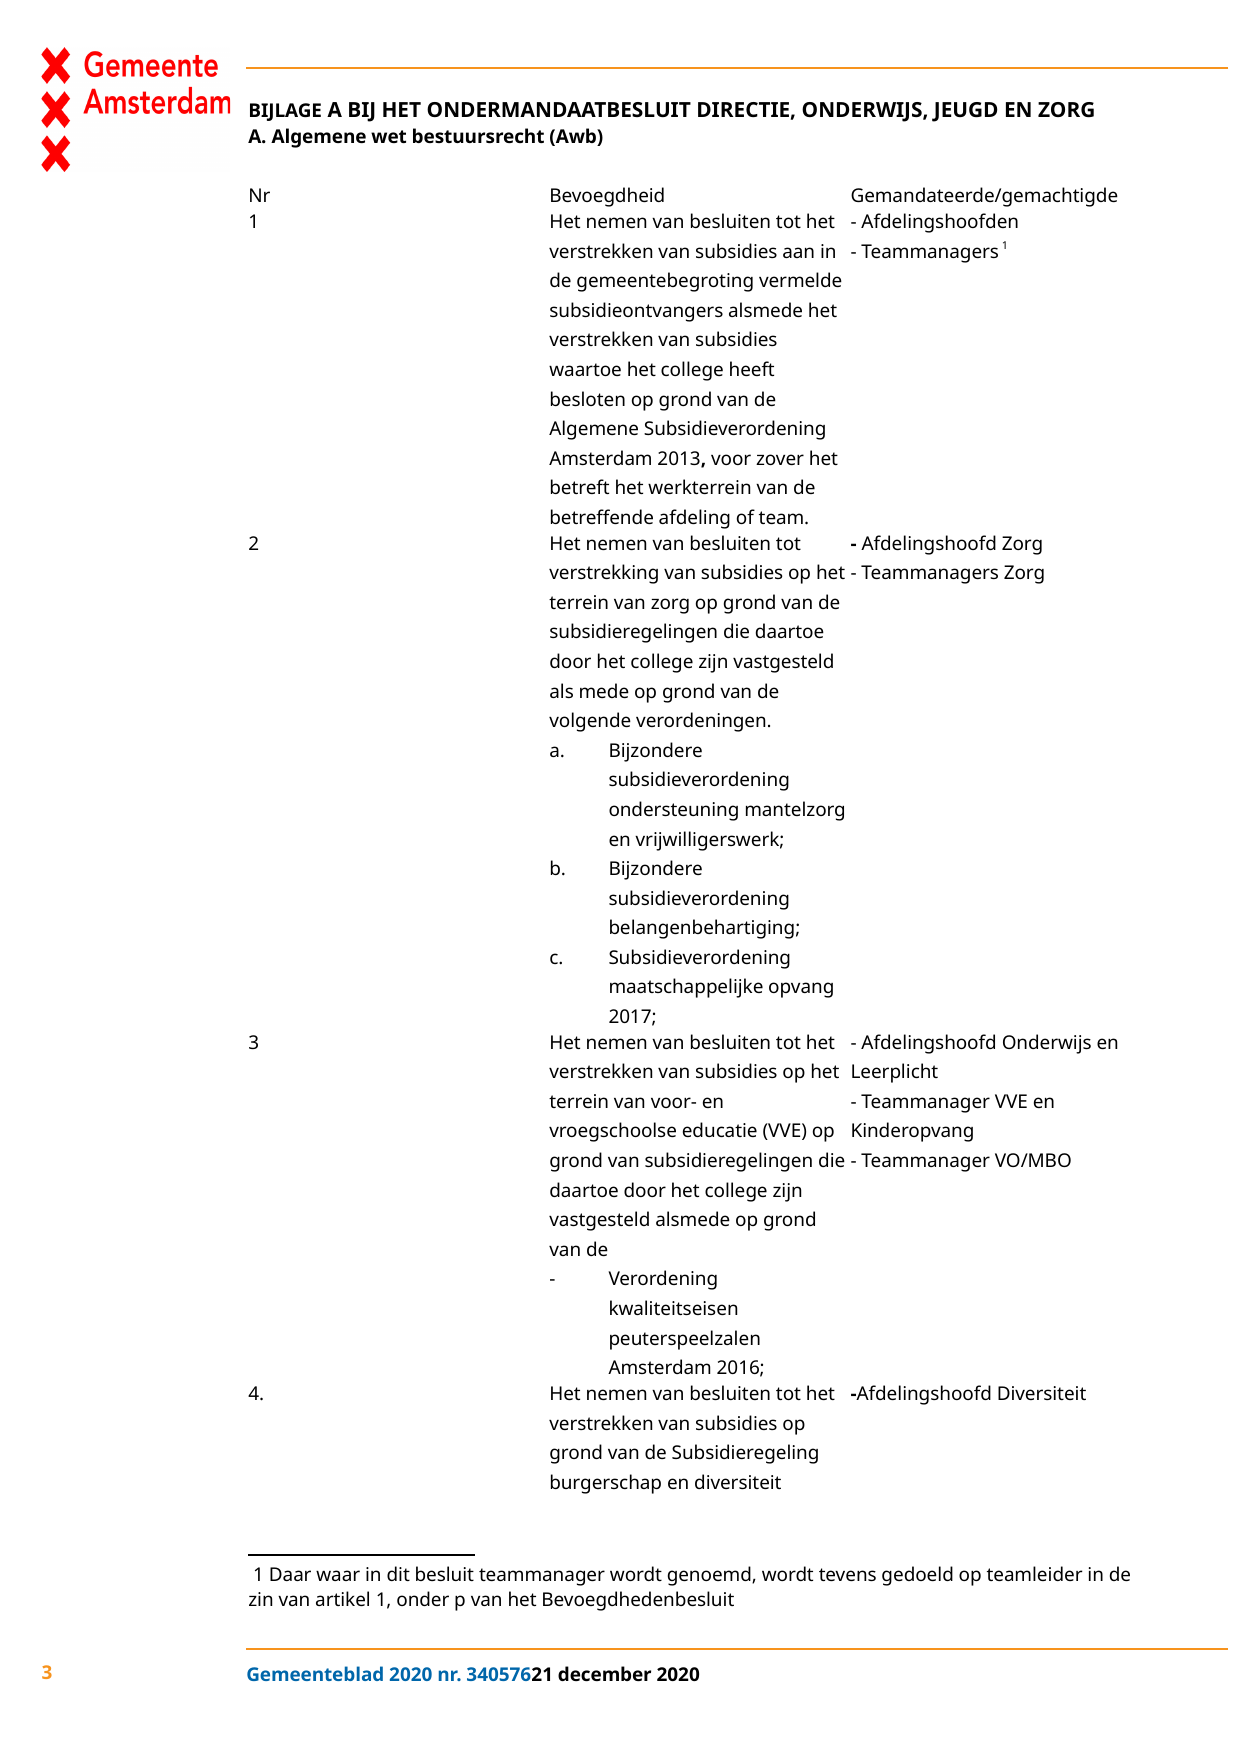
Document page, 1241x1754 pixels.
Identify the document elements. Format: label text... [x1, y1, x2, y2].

table_cell - Afdelingshoofd Onderwijs en Leerplicht - Teammanager VVE en Kinderopvang - Teammanager VO/MBO [850, 1029, 1152, 1173]
table_cell 3 [248, 1029, 549, 1380]
table_cell [248, 530, 549, 1029]
table_cell Het nemen van besluiten tot het verstrekken van subsidies op het terrein van voor- en vroegschoolse educatie (VVE) op grond van subsidieregelingen die daartoe door het college zijn vastgesteld alsmede op grond van de Verordening kwaliteitseisen peuterspeelzalen Amsterdam 2016; [549, 1029, 850, 1380]
table_header Bevoegdheid [549, 183, 850, 208]
text BIJLAGE A BIJ HET ONDERMANDAATBESLUIT DIRECTIE, ONDERWIJS, JEUGD EN ZORG [248, 95, 1152, 123]
table_cell -Afdelingshoofd Diversiteit [850, 1380, 1152, 1494]
table_cell - Afdelingshoofd Zorg - Teammanagers Zorg [850, 530, 1152, 1029]
text A. Algemene wet bestuursrecht (Awb) [248, 123, 1152, 149]
table_cell Het nemen van besluiten tot het verstrekken van subsidies aan in de gemeentebegroting vermelde subsidieontvangers alsmede het verstrekken van subsidies waartoe het college heeft besloten op grond van de Algemene Subsidieverordening Amsterdam 2013, voor zover het betreft het werkterrein van de betreffende afdeling of team. [549, 208, 850, 530]
table_cell [248, 208, 549, 530]
table_cell - Afdelingshoofden - Teammanagers [850, 208, 1152, 530]
table_cell Het nemen van besluiten tot het verstrekken van subsidies op grond van de Subsidieregeling burgerschap en diversiteit [549, 1380, 850, 1494]
table_header Gemandateerde/gemachtigde [850, 183, 1152, 208]
table_cell 4. [248, 1380, 549, 1494]
table_header Nr [248, 183, 549, 208]
picture [41, 47, 231, 172]
table_cell [850, 1173, 1152, 1380]
table_cell Het nemen van besluiten tot verstrekking van subsidies op het terrein van zorg op grond van de subsidieregelingen die daartoe door het college zijn vastgesteld als mede op grond van de volgende verordeningen. Bijzondere subsidieverordening ondersteuning mantelzorg en vrijwilligerswerk; Bijzondere subsidieverordening belangenbehartiging; Subsidieverordening maatschappelijke opvang 2017; [549, 530, 850, 1029]
